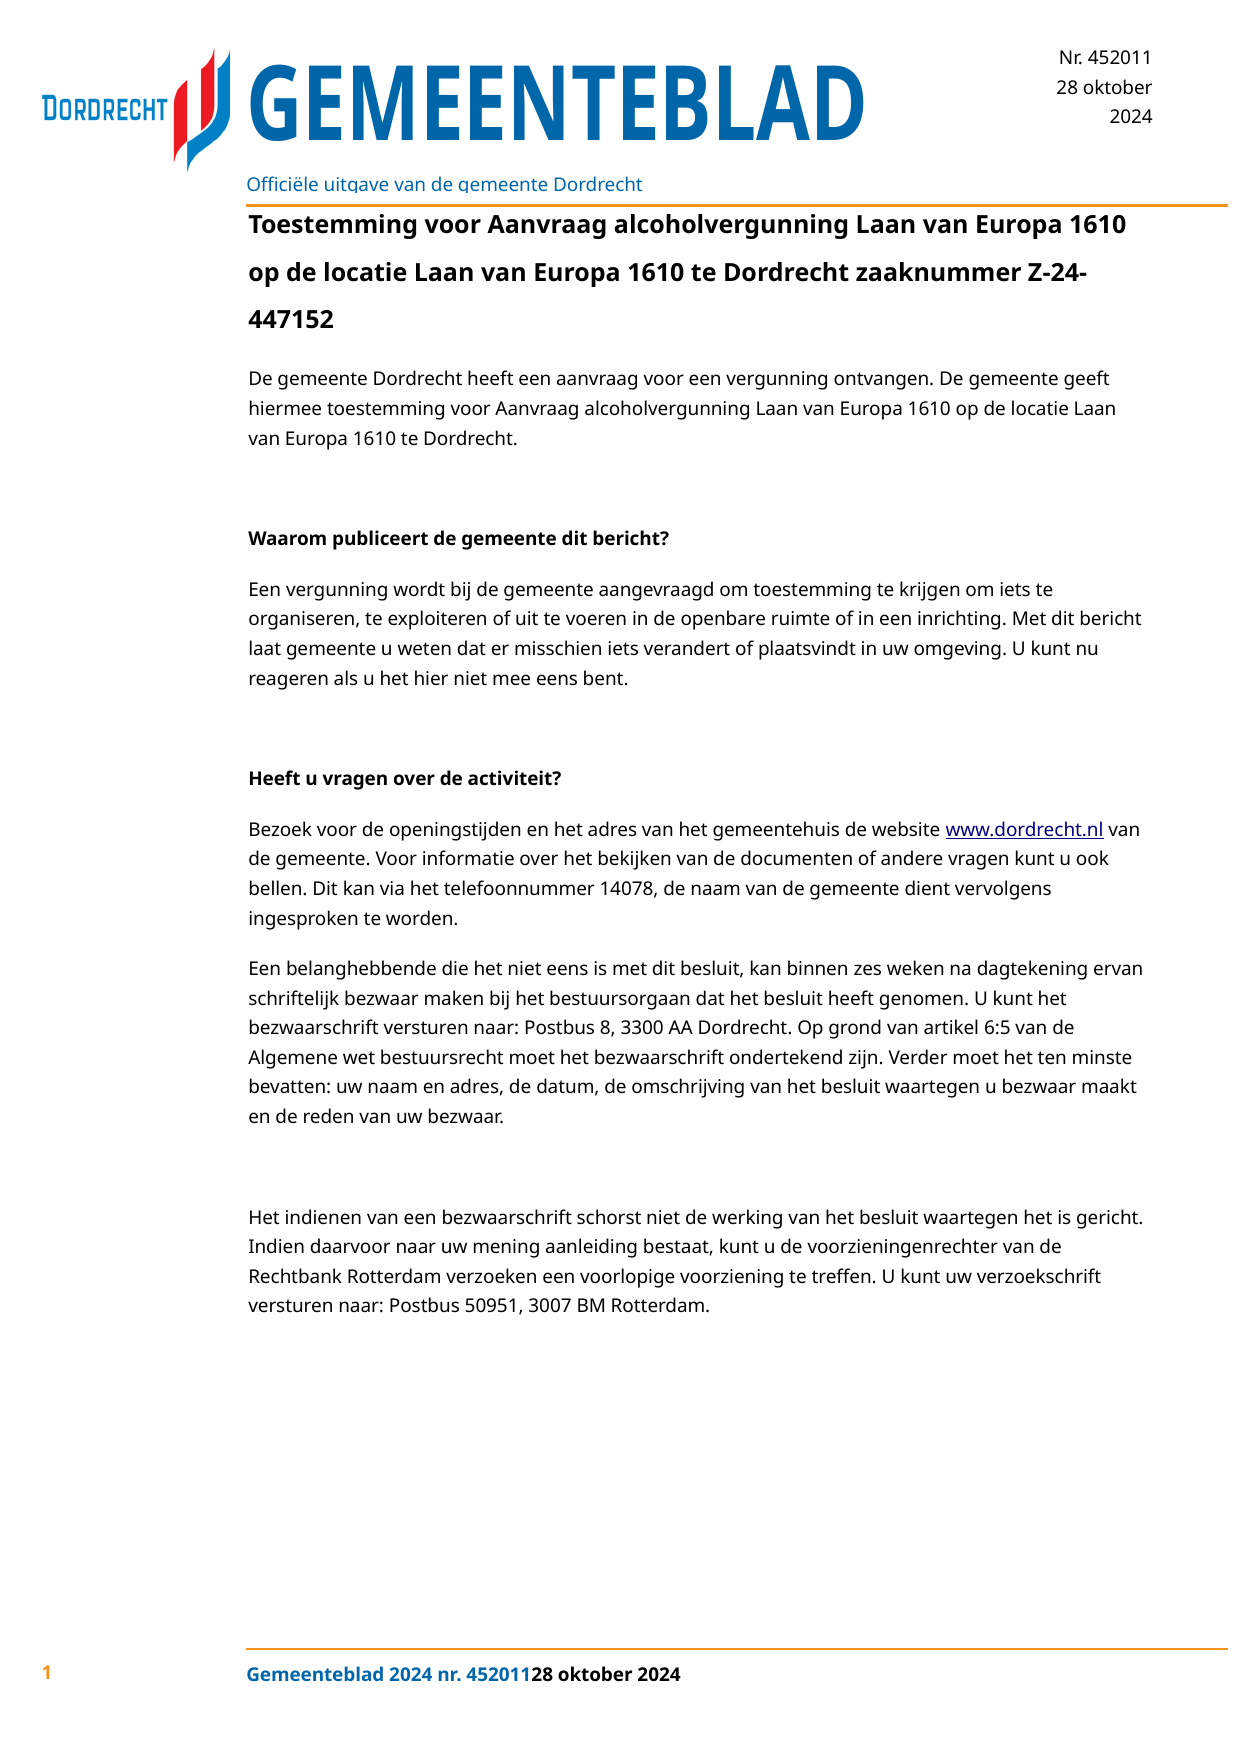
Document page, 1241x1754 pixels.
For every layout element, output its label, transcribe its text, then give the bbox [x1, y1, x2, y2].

text Waarom publiceert de gemeente dit bericht? [248, 526, 1152, 551]
text Het indienen van een bezwaarschrift schorst niet de werking van het besluit waartegen het is gericht. Indien daarvoor naar uw mening aanleiding bestaat, kunt u de voorzieningenrechter van de Rechtbank Rotterdam verzoeken een voorlopige voorziening te treffen. U kunt uw verzoekschrift versturen naar: Postbus 50951, 3007 BM Rotterdam. [248, 1204, 1152, 1318]
text Bezoek voor de openingstijden en het adres van het gemeentehuis de website www.dordrecht.nl van de gemeente. Voor informatie over het bekijken van de documenten of andere vragen kunt u ook bellen. Dit kan via het telefoonnummer 14078, de naam van de gemeente dient vervolgens ingesproken te worden. [248, 816, 1152, 930]
text De gemeente Dordrecht heeft een aanvraag voor een vergunning ontvangen. De gemeente geeft hiermee toestemming voor Aanvraag alcoholvergunning Laan van Europa 1610 op de locatie Laan van Europa 1610 te Dordrecht. [248, 366, 1152, 450]
picture [41, 47, 231, 172]
text Toestemming voor Aanvraag alcoholvergunning Laan van Europa 1610 op de locatie Laan van Europa 1610 te Dordrecht zaaknummer Z-24-447152 [248, 207, 1152, 336]
text Heeft u vragen over de activiteit? [248, 766, 1152, 791]
text Een belanghebbende die het niet eens is met dit besluit, kan binnen zes weken na dagtekening ervan schriftelijk bezwaar maken bij het bestuursorgaan dat het besluit heeft genomen. U kunt het bezwaarschrift versturen naar: Postbus 8, 3300 AA Dordrecht. Op grond van artikel 6:5 van de Algemene wet bestuursrecht moet het bezwaarschrift ondertekend zijn. Verder moet het ten minste bevatten: uw naam en adres, de datum, de omschrijving van het besluit waartegen u bezwaar maakt en de reden van uw bezwaar. [248, 955, 1152, 1129]
text Een vergunning wordt bij de gemeente aangevraagd om toestemming te krijgen om iets te organiseren, te exploiteren of uit te voeren in de openbare ruimte of in een inrichting. Met dit bericht laat gemeente u weten dat er misschien iets verandert of plaatsvindt in uw omgeving. U kunt nu reageren als u het hier niet mee eens bent. [248, 576, 1152, 690]
